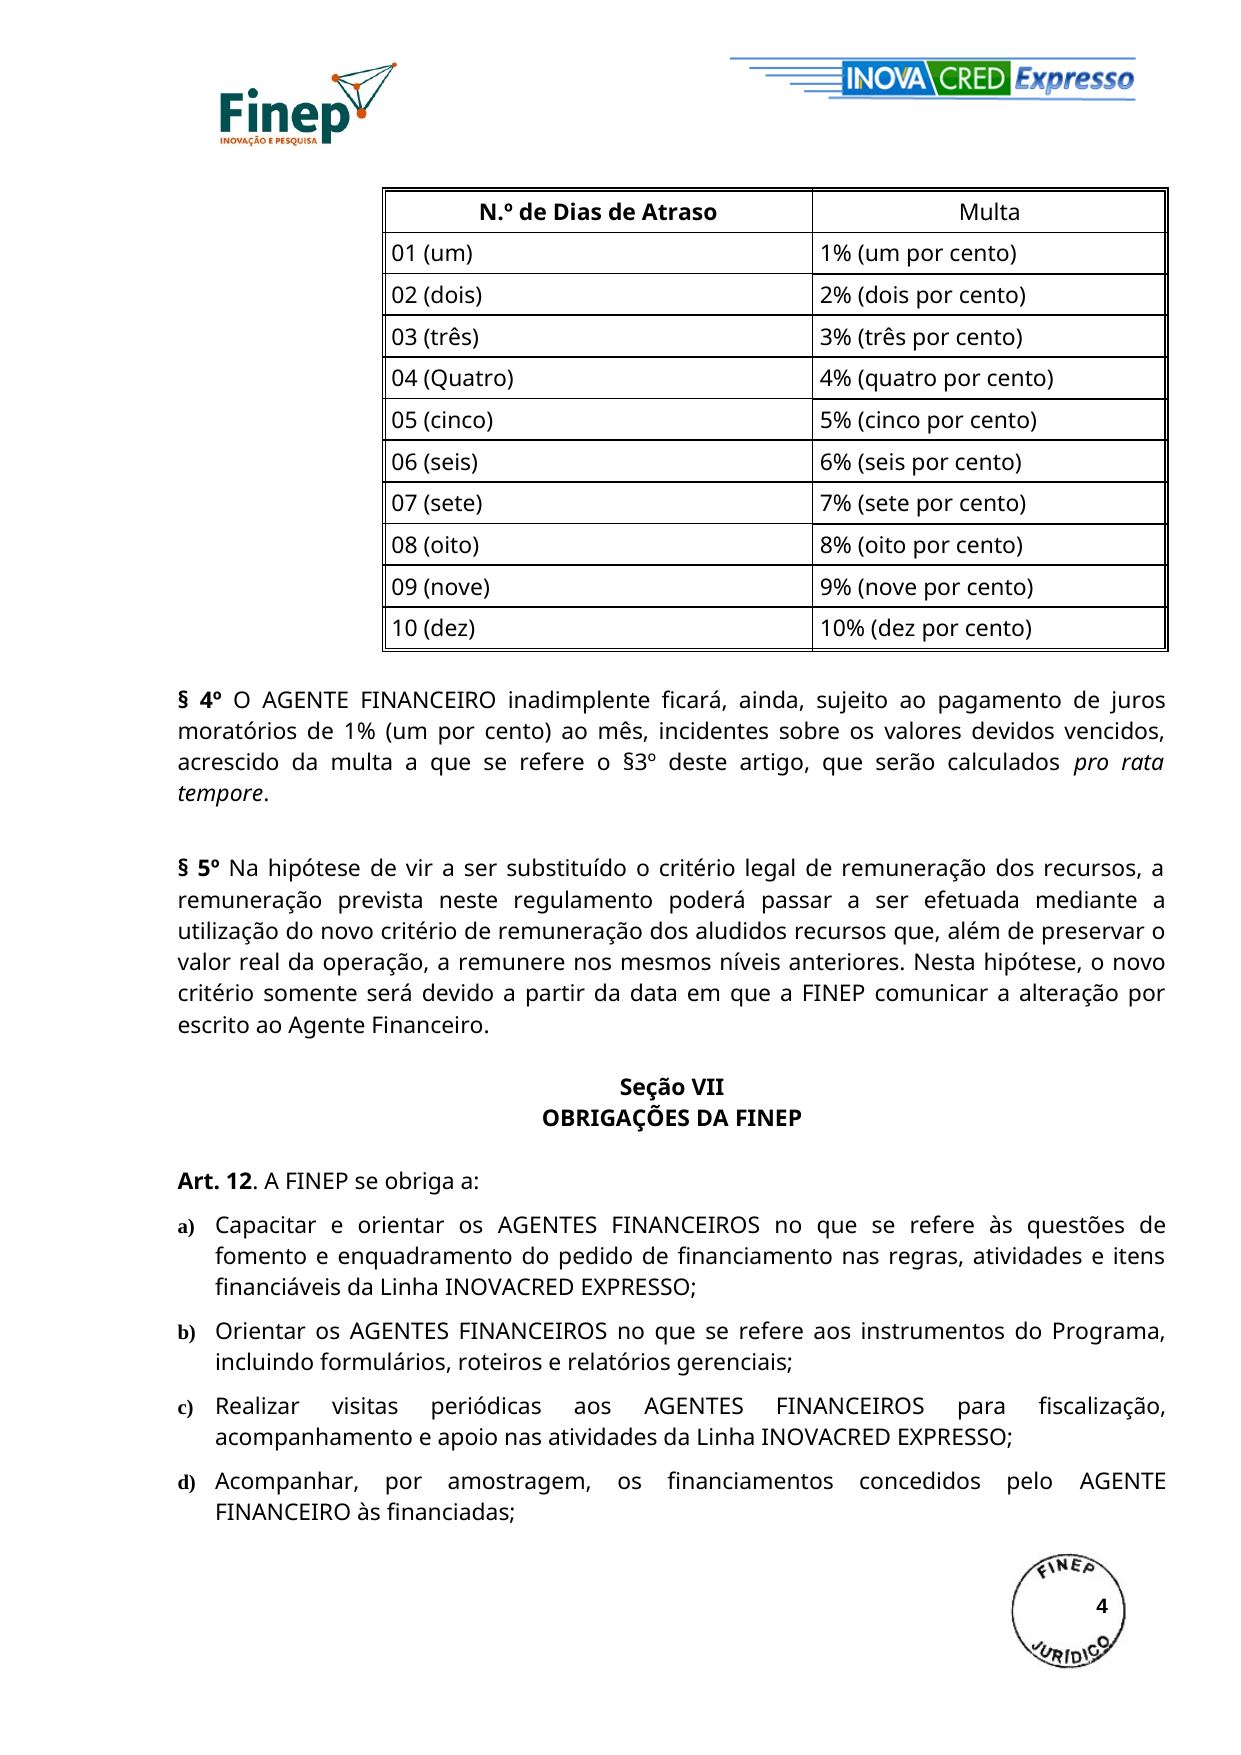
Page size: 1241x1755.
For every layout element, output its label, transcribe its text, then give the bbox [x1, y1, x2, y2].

subtitle OBRIGAÇÕES DA FINEP [177, 1102, 1167, 1133]
table_cell 04 (Quatro) [386, 358, 812, 398]
table_cell 06 (seis) [386, 441, 812, 481]
text § 4º O AGENTE FINANCEIRO inadimplente ficará, ainda, sujeito ao pagamento de juros moratórios de 1% (um por cento) ao mês, incidentes sobre os valores devidos vencidos, acrescido da multa a que se refere o §3º deste artigo, que serão calculados pro rata tempore. [177, 683, 1167, 808]
table_header Multa [813, 192, 1164, 231]
table_cell 03 (três) [386, 316, 812, 356]
text § 5º Na hipótese de vir a ser substituído o critério legal de remuneração dos recursos, a remuneração prevista neste regulamento poderá passar a ser efetuada mediante a utilização do novo critério de remuneração dos aludidos recursos que, além de preservar o valor real da operação, a remunere nos mesmos níveis anteriores. Nesta hipótese, o novo critério somente será devido a partir da data em que a FINEP comunicar a alteração por escrito ao Agente Financeiro. [177, 852, 1167, 1040]
table_cell 07 (sete) [386, 483, 812, 523]
table_cell 4% (quatro por cento) [813, 358, 1164, 398]
table_cell 01 (um) [386, 233, 812, 273]
text Art. 12. A FINEP se obriga a: [177, 1165, 1167, 1196]
table_cell 10 (dez) [386, 608, 812, 648]
table_cell 1% (um por cento) [813, 233, 1164, 273]
table_cell 10% (dez por cento) [813, 608, 1164, 648]
table_header N.º de Dias de Atraso [386, 192, 812, 231]
list Capacitar e orientar os AGENTES FINANCEIROS no que se refere às questões de fomento e enquadramento do pedido de financiamento nas regras, atividades e itens financiáveis da Linha INOVACRED EXPRESSO; [177, 1208, 1167, 1302]
list Orientar os AGENTES FINANCEIROS no que se refere aos instrumentos do Programa, incluindo formulários, roteiros e relatórios gerenciais; [177, 1315, 1167, 1377]
table_cell 5% (cinco por cento) [813, 400, 1164, 439]
table_cell 2% (dois por cento) [813, 275, 1164, 314]
table_cell 6% (seis por cento) [813, 441, 1164, 481]
subtitle Seção VII [177, 1071, 1167, 1102]
list Acompanhar, por amostragem, os financiamentos concedidos pelo AGENTE FINANCEIRO às financiadas; [177, 1465, 1167, 1527]
table_cell 02 (dois) [386, 274, 812, 314]
list Realizar visitas periódicas aos AGENTES FINANCEIROS para fiscalização, acompanhamento e apoio nas atividades da Linha INOVACRED EXPRESSO; [177, 1390, 1167, 1452]
table_cell 9% (nove por cento) [813, 566, 1164, 606]
table_cell 08 (oito) [386, 524, 812, 564]
table_cell 05 (cinco) [386, 399, 812, 439]
table_cell 09 (nove) [386, 566, 812, 606]
table_cell 3% (três por cento) [813, 316, 1164, 356]
table_cell 7% (sete por cento) [813, 483, 1164, 523]
table_cell 8% (oito por cento) [813, 525, 1164, 564]
